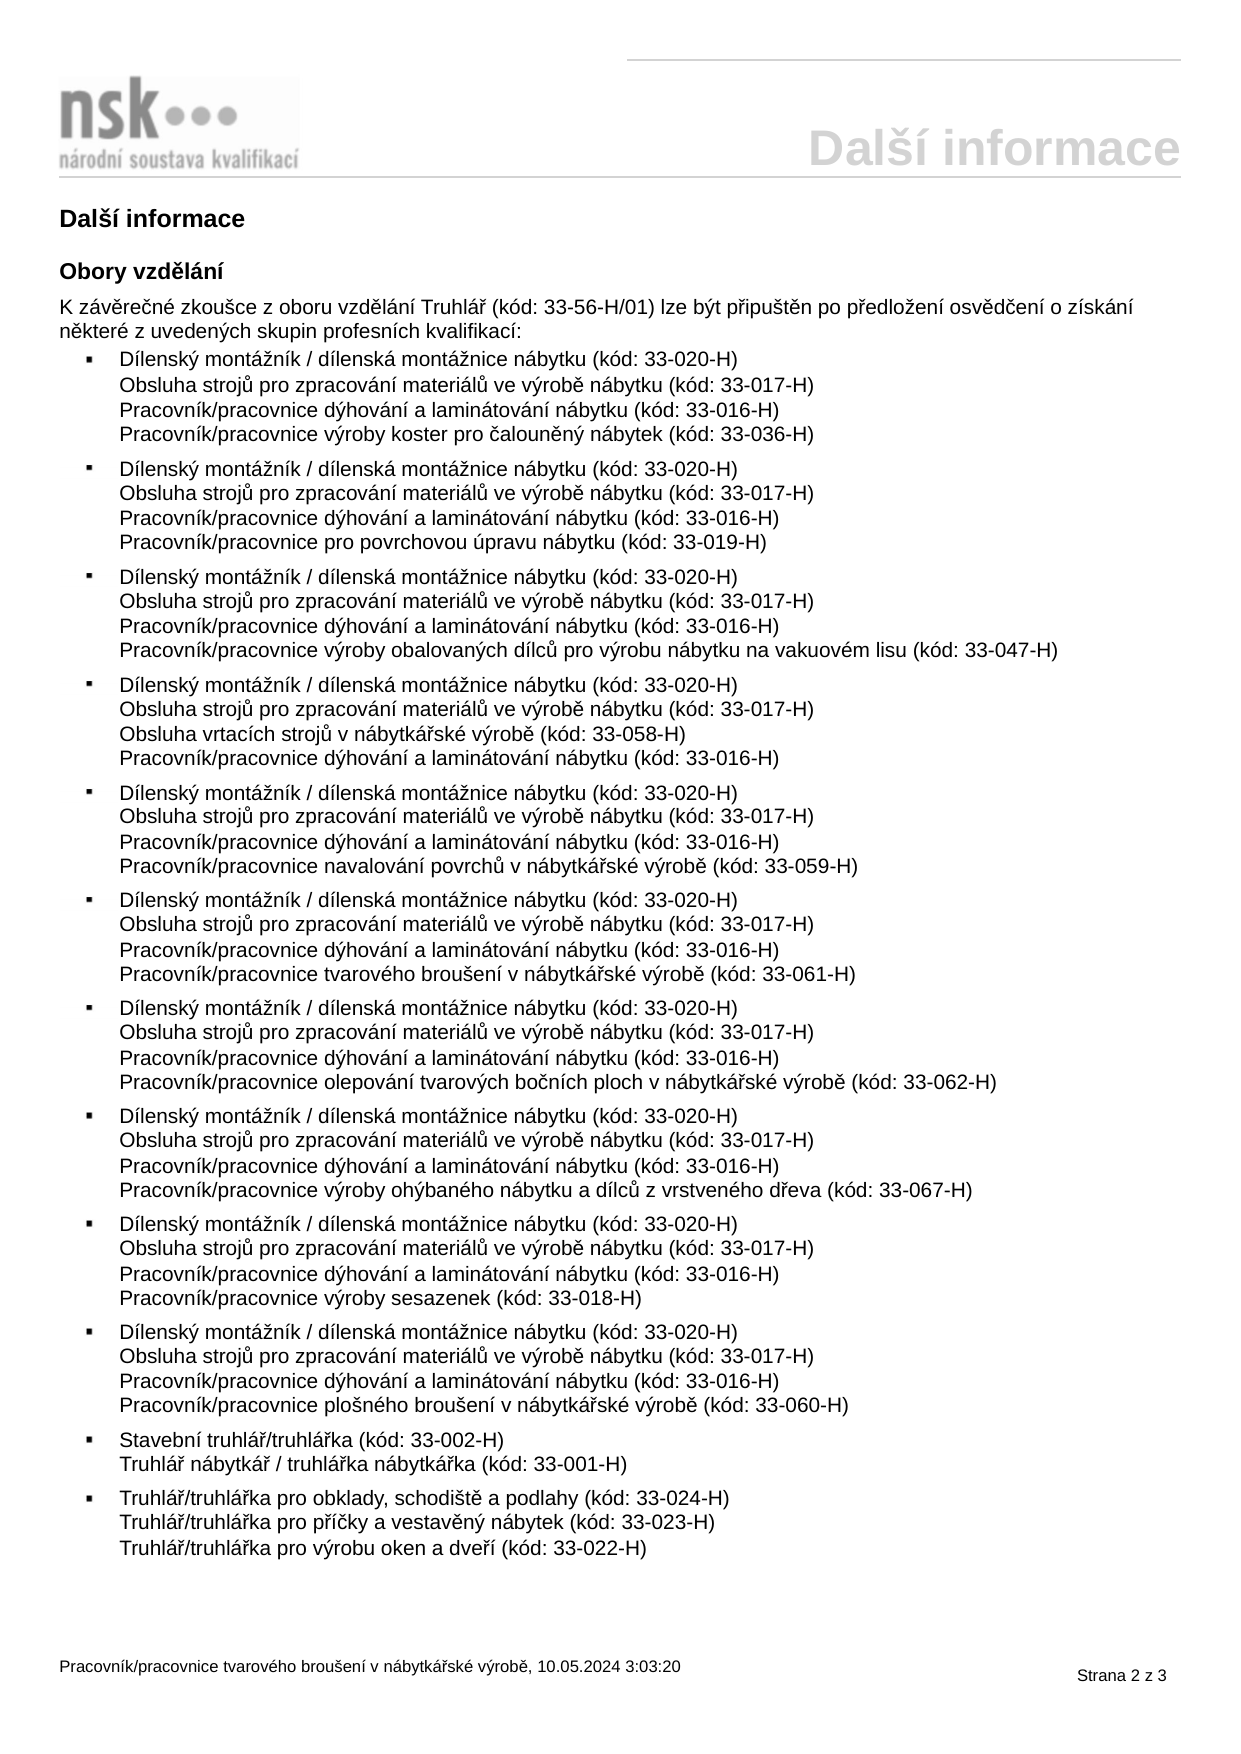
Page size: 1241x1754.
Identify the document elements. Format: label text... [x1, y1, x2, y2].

table_cell Pracovník/pracovnice dýhování a laminátování nábytku (kód: 33-016-H) [119, 506, 1181, 530]
table_cell [119, 1419, 482, 1428]
table_cell [619, 236, 627, 248]
table_cell [59, 556, 119, 564]
table_cell [59, 1452, 119, 1477]
table_cell [482, 448, 619, 457]
table_cell [59, 236, 119, 248]
table_cell [1167, 1203, 1181, 1212]
table_cell [119, 1477, 482, 1486]
table_cell [1167, 1095, 1181, 1104]
table_cell Pracovník/pracovnice výroby ohýbaného nábytku a dílců z vrstveného dřeva (kód: 33-067-H) [119, 1178, 1181, 1203]
table_cell [1167, 343, 1181, 347]
table_cell [59, 962, 119, 987]
table_cell [1167, 448, 1181, 457]
table_cell [59, 1046, 119, 1069]
table_cell [59, 854, 119, 879]
table_cell [482, 171, 619, 176]
picture [59, 1486, 119, 1511]
table_cell [59, 1344, 119, 1369]
table_cell [59, 664, 119, 672]
table_cell Pracovník/pracovnice dýhování a laminátování nábytku (kód: 33-016-H) [119, 830, 1181, 854]
table_cell [59, 1511, 119, 1536]
table_cell Pracovník/pracovnice dýhování a laminátování nábytku (kód: 33-016-H) [119, 1046, 1181, 1069]
table_cell [59, 398, 119, 422]
table_cell Dílenský montážník / dílenská montážnice nábytku (kód: 33-020-H) [119, 673, 1181, 696]
table_cell [59, 1285, 119, 1311]
table_cell [482, 771, 619, 780]
table_cell Obsluha strojů pro zpracování materiálů ve výrobě nábytku (kód: 33-017-H) [119, 696, 1181, 722]
table_cell [619, 1561, 627, 1593]
table_cell [619, 664, 627, 672]
table_cell [1167, 1419, 1181, 1428]
table_cell [627, 664, 861, 672]
table_cell [59, 422, 119, 448]
table_cell Obsluha strojů pro zpracování materiálů ve výrobě nábytku (kód: 33-017-H) [119, 373, 1181, 398]
table_cell [482, 556, 619, 564]
table_cell [861, 1477, 1167, 1486]
table_cell [59, 1393, 119, 1419]
table_cell [861, 1311, 1167, 1320]
table_cell [861, 1561, 1167, 1593]
table_cell Obsluha strojů pro zpracování materiálů ve výrobě nábytku (kód: 33-017-H) [119, 589, 1181, 614]
table_cell [59, 938, 119, 962]
table_cell Stavební truhlář/truhlářka (kód: 33-002-H) [119, 1428, 1181, 1452]
table_cell [619, 194, 627, 200]
table_cell [861, 1419, 1167, 1428]
table_cell Obsluha strojů pro zpracování materiálů ve výrobě nábytku (kód: 33-017-H) [119, 912, 1181, 938]
table_cell [1167, 987, 1181, 996]
table_cell [59, 1128, 119, 1153]
table_cell Dílenský montážník / dílenská montážnice nábytku (kód: 33-020-H) [119, 996, 1181, 1020]
table_cell Obsluha strojů pro zpracování materiálů ve výrobě nábytku (kód: 33-017-H) [119, 1128, 1181, 1153]
table_cell [627, 879, 861, 888]
table_cell [482, 1419, 619, 1428]
table_cell Pracovník/pracovnice výroby obalovaných dílců pro výrobu nábytku na vakuovém lisu (kód: 33-047-H) [119, 638, 1181, 663]
table_cell [59, 1020, 119, 1046]
table_cell [59, 1178, 119, 1203]
table_cell [1167, 664, 1181, 672]
table_cell [59, 722, 119, 746]
table_cell [119, 879, 482, 888]
table_cell Pracovník/pracovnice dýhování a laminátování nábytku (kód: 33-016-H) [119, 1154, 1181, 1177]
table_cell [119, 987, 482, 996]
table_cell [861, 556, 1167, 564]
table_cell [619, 879, 627, 888]
table_cell [1167, 879, 1181, 888]
table_cell Obsluha strojů pro zpracování materiálů ve výrobě nábytku (kód: 33-017-H) [119, 804, 1181, 830]
table_cell [1167, 1311, 1181, 1320]
table_cell [627, 1593, 861, 1657]
table_cell [861, 879, 1167, 888]
table_cell [482, 1203, 619, 1212]
table_cell [59, 879, 119, 888]
table_cell [619, 1095, 627, 1104]
table_cell [619, 1311, 627, 1320]
picture [59, 1104, 119, 1128]
table_cell [59, 589, 119, 614]
table_cell [861, 448, 1167, 457]
table_cell [861, 236, 1167, 248]
table_cell [627, 1419, 861, 1428]
table_cell [59, 1369, 119, 1393]
table_cell Dílenský montážník / dílenská montážnice nábytku (kód: 33-020-H) [119, 780, 1181, 804]
table_cell [861, 343, 1167, 347]
table_cell [627, 556, 861, 564]
table_cell [1167, 1477, 1181, 1486]
table_cell [59, 481, 119, 506]
table_cell [119, 343, 482, 347]
table_cell [861, 1593, 1167, 1657]
table_cell Další informace [59, 200, 1181, 236]
table_cell [59, 1561, 119, 1593]
picture [59, 888, 119, 911]
table_cell [59, 1236, 119, 1261]
table_cell [627, 236, 861, 248]
table_cell [59, 1536, 119, 1561]
table_cell [1167, 771, 1181, 780]
table_cell [482, 194, 619, 200]
table_cell [59, 746, 119, 771]
picture [59, 1320, 119, 1344]
table_cell Pracovník/pracovnice dýhování a laminátování nábytku (kód: 33-016-H) [119, 1261, 1181, 1285]
table_cell [627, 194, 861, 200]
table_cell Obory vzdělání [59, 248, 1181, 295]
table_cell [59, 343, 119, 347]
table_cell [861, 664, 1167, 672]
table_cell [861, 771, 1167, 780]
picture [59, 1427, 119, 1452]
table_cell [119, 664, 482, 672]
table_cell Dílenský montážník / dílenská montážnice nábytku (kód: 33-020-H) [119, 347, 1181, 373]
table_cell Dílenský montážník / dílenská montážnice nábytku (kód: 33-020-H) [119, 1212, 1181, 1236]
table_cell Truhlář nábytkář / truhlářka nábytkářka (kód: 33-001-H) [119, 1452, 1181, 1477]
table_cell Dílenský montážník / dílenská montážnice nábytku (kód: 33-020-H) [119, 457, 1181, 481]
table_cell Pracovník/pracovnice tvarového broušení v nábytkářské výrobě, 10.05.2024 3:03:20 [59, 1657, 861, 1693]
table_cell Pracovník/pracovnice olepování tvarových bočních ploch v nábytkářské výrobě (kód: 33-062-H) [119, 1070, 1181, 1095]
table_cell [59, 373, 119, 398]
table_cell [861, 1203, 1167, 1212]
table_cell [119, 1593, 482, 1657]
table_cell [1167, 1561, 1181, 1593]
table_cell Pracovník/pracovnice dýhování a laminátování nábytku (kód: 33-016-H) [119, 614, 1181, 638]
table_cell [627, 771, 861, 780]
table_cell [482, 879, 619, 888]
table_cell K závěrečné zkoušce z oboru vzdělání Truhlář (kód: 33-56-H/01) lze být připuštěn po předložení osvědčení o získání některé z uvedených skupin profesních kvalifikací: [59, 295, 1181, 343]
table_cell Pracovník/pracovnice výroby koster pro čalouněný nábytek (kód: 33-036-H) [119, 422, 1181, 448]
table_cell [59, 1477, 119, 1486]
table_cell [627, 1477, 861, 1486]
table_cell Dílenský montážník / dílenská montážnice nábytku (kód: 33-020-H) [119, 888, 1181, 912]
table_cell [482, 343, 619, 347]
table_cell [59, 1261, 119, 1285]
table_cell [59, 178, 1181, 194]
table_cell Truhlář/truhlářka pro výrobu oken a dveří (kód: 33-022-H) [119, 1536, 1181, 1561]
table_cell [59, 1070, 119, 1095]
picture [59, 996, 119, 1019]
picture [59, 780, 119, 803]
table_cell [482, 1561, 619, 1593]
table_cell Truhlář/truhlářka pro obklady, schodiště a podlahy (kód: 33-024-H) [119, 1486, 1181, 1510]
table_cell [627, 448, 861, 457]
table_cell [119, 556, 482, 564]
table_cell Pracovník/pracovnice navalování povrchů v nábytkářské výrobě (kód: 33-059-H) [119, 854, 1181, 879]
table_cell [59, 1593, 119, 1657]
table_cell [119, 194, 482, 200]
table_cell [620, 59, 627, 170]
table_cell [619, 771, 627, 780]
table_cell [59, 530, 119, 556]
table_cell [59, 614, 119, 638]
table_cell [619, 448, 627, 457]
table_cell [59, 171, 119, 176]
table_cell [59, 804, 119, 830]
table_cell [619, 556, 627, 564]
table_cell [119, 171, 482, 176]
table_cell [1167, 1593, 1181, 1657]
table_cell Truhlář/truhlářka pro příčky a vestavěný nábytek (kód: 33-023-H) [119, 1510, 1181, 1536]
table_cell Pracovník/pracovnice tvarového broušení v nábytkářské výrobě (kód: 33-061-H) [119, 962, 1181, 987]
table_cell Obsluha strojů pro zpracování materiálů ve výrobě nábytku (kód: 33-017-H) [119, 1236, 1181, 1261]
table_cell [619, 170, 627, 176]
table_cell Obsluha vrtacích strojů v nábytkářské výrobě (kód: 33-058-H) [119, 722, 1181, 746]
picture [59, 672, 119, 695]
table_cell Obsluha strojů pro zpracování materiálů ve výrobě nábytku (kód: 33-017-H) [119, 481, 1181, 506]
table_cell [482, 987, 619, 996]
table_cell [1167, 194, 1181, 200]
table_cell [59, 1154, 119, 1177]
table_cell [59, 638, 119, 663]
table_cell Pracovník/pracovnice výroby sesazenek (kód: 33-018-H) [119, 1285, 1181, 1311]
table_cell [119, 771, 482, 780]
table_cell [627, 1095, 861, 1104]
table_cell [619, 1419, 627, 1428]
table_cell [59, 1419, 119, 1427]
table_cell [59, 1311, 119, 1320]
table_cell Strana 2 z 3 [861, 1657, 1167, 1693]
table_cell Obsluha strojů pro zpracování materiálů ve výrobě nábytku (kód: 33-017-H) [119, 1020, 1181, 1046]
table_cell [1167, 556, 1181, 564]
table_cell [59, 696, 119, 722]
table_cell [627, 1203, 861, 1212]
table_cell [619, 1203, 627, 1212]
table_cell [1167, 236, 1181, 248]
table_cell [59, 1095, 119, 1104]
table_cell Obsluha strojů pro zpracování materiálů ve výrobě nábytku (kód: 33-017-H) [119, 1344, 1181, 1369]
table_cell [861, 194, 1167, 200]
table_cell [482, 1593, 619, 1657]
picture [59, 1212, 119, 1236]
table_cell [627, 343, 861, 347]
table_cell [59, 987, 119, 996]
table_cell [861, 987, 1167, 996]
table_cell [59, 830, 119, 854]
table_cell [59, 194, 119, 200]
table_cell Další informace [627, 61, 1181, 176]
table_cell [59, 506, 119, 530]
picture [58, 59, 620, 171]
table_cell Dílenský montážník / dílenská montážnice nábytku (kód: 33-020-H) [119, 565, 1181, 588]
table_cell Pracovník/pracovnice pro povrchovou úpravu nábytku (kód: 33-019-H) [119, 530, 1181, 556]
table_cell [627, 1561, 861, 1593]
table_cell [119, 448, 482, 457]
picture [59, 347, 119, 372]
table_cell [619, 1593, 627, 1657]
table_cell [59, 912, 119, 938]
table_cell [59, 771, 119, 780]
table_cell Pracovník/pracovnice dýhování a laminátování nábytku (kód: 33-016-H) [119, 1369, 1181, 1393]
table_cell [119, 1095, 482, 1104]
table_cell [482, 236, 619, 248]
table_cell [482, 664, 619, 672]
table_cell [119, 1311, 482, 1320]
table_cell [861, 1095, 1167, 1104]
table_cell [627, 1311, 861, 1320]
table_cell [119, 236, 482, 248]
table_cell [482, 1095, 619, 1104]
picture [59, 456, 119, 479]
table_cell [482, 1477, 619, 1486]
table_cell Pracovník/pracovnice dýhování a laminátování nábytku (kód: 33-016-H) [119, 746, 1181, 771]
table_cell [59, 448, 119, 456]
table_cell [619, 1477, 627, 1486]
table_cell [119, 1561, 482, 1593]
table_cell [59, 1203, 119, 1212]
table_cell Dílenský montážník / dílenská montážnice nábytku (kód: 33-020-H) [119, 1104, 1181, 1128]
table_cell [619, 987, 627, 996]
table_cell [627, 987, 861, 996]
table_cell Pracovník/pracovnice dýhování a laminátování nábytku (kód: 33-016-H) [119, 938, 1181, 962]
picture [59, 564, 119, 587]
table_cell Dílenský montážník / dílenská montážnice nábytku (kód: 33-020-H) [119, 1320, 1181, 1344]
table_cell Pracovník/pracovnice plošného broušení v nábytkářské výrobě (kód: 33-060-H) [119, 1393, 1181, 1419]
table_cell [482, 1311, 619, 1320]
table_cell [1167, 1657, 1181, 1693]
table_cell [119, 1203, 482, 1212]
table_cell Pracovník/pracovnice dýhování a laminátování nábytku (kód: 33-016-H) [119, 398, 1181, 422]
